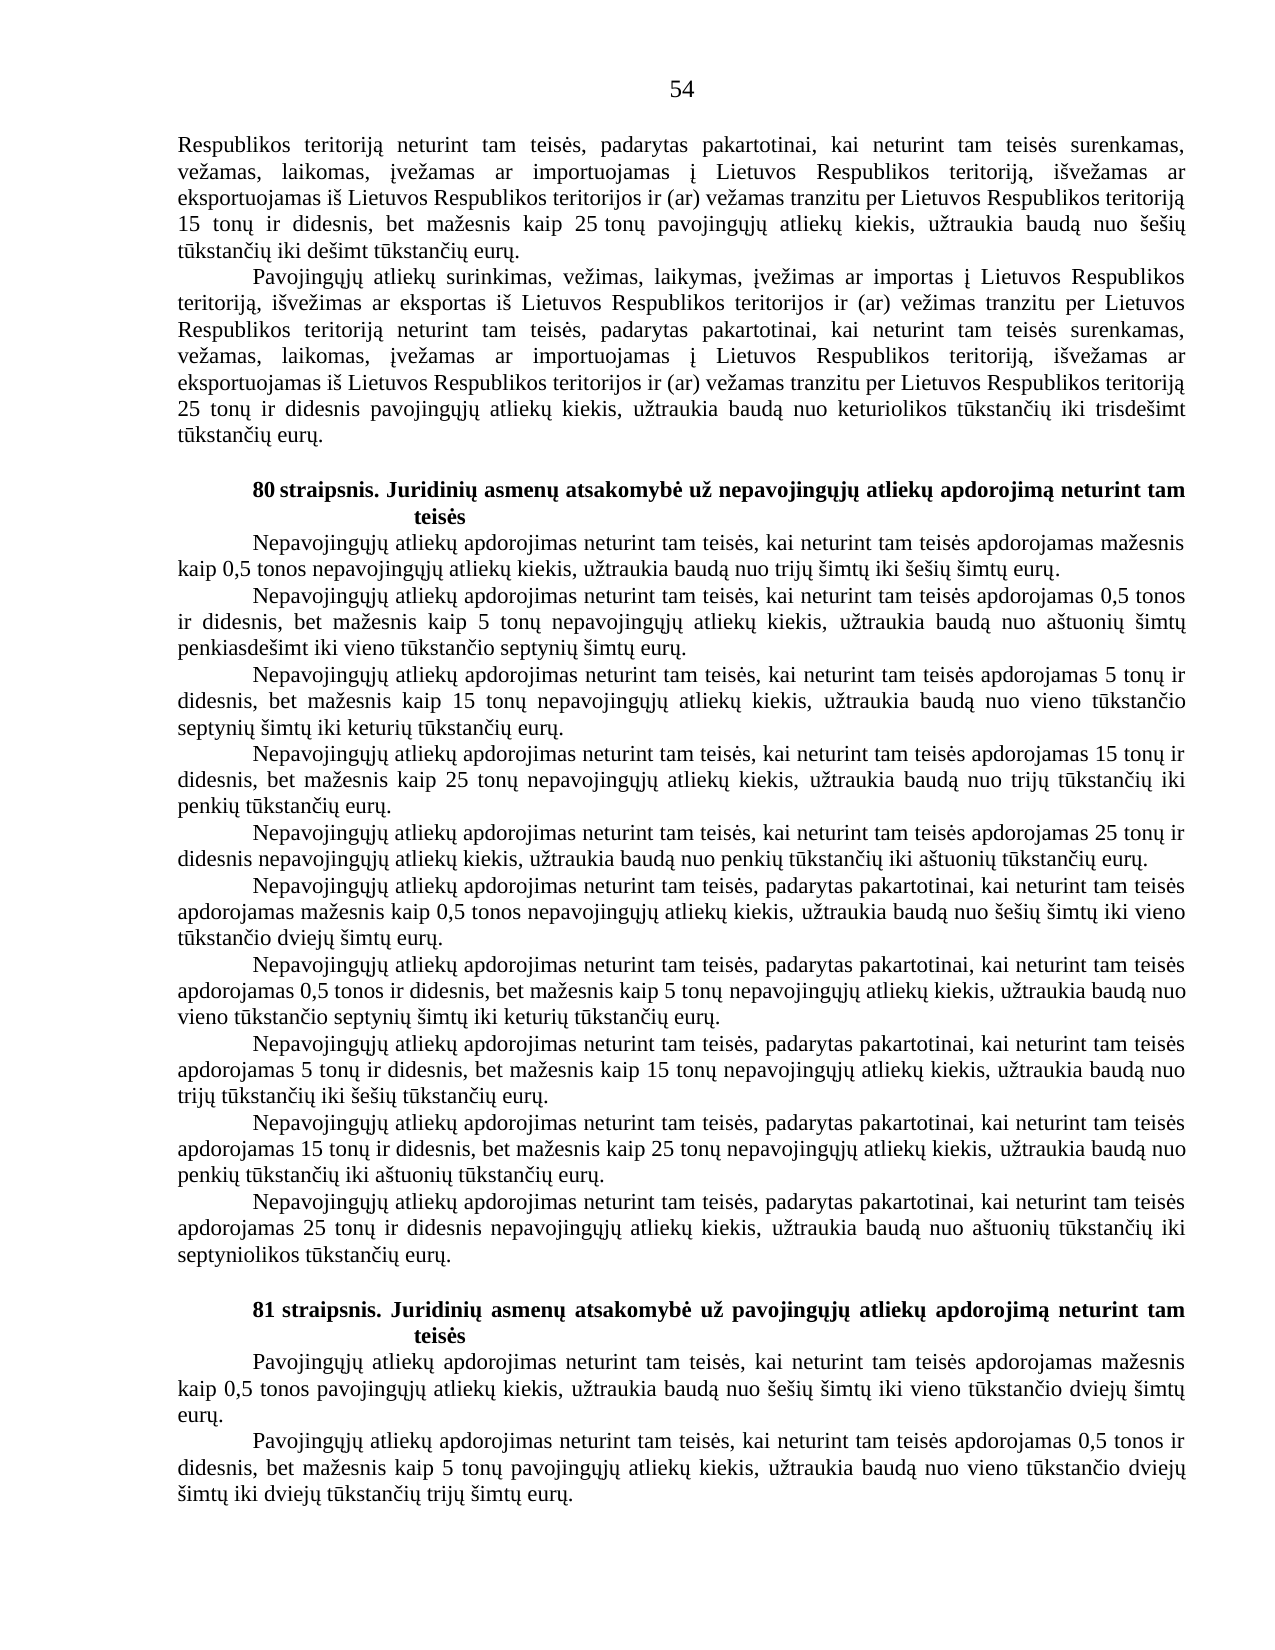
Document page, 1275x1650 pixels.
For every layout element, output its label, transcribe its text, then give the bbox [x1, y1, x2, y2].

text 80 straipsnis. Juridinių asmenų atsakomybė už nepavojingųjų atliekų apdorojimą neturint tam teisės [252, 476, 1186, 529]
text Respublikos teritoriją neturint tam teisės, padarytas pakartotinai, kai neturint tam teisės surenkamas, vežamas, laikomas, įvežamas ar importuojamas į Lietuvos Respublikos teritoriją, išvežamas ar eksportuojamas iš Lietuvos Respublikos teritorijos ir (ar) vežamas tranzitu per Lietuvos Respublikos teritoriją 15 tonų ir didesnis, bet mažesnis kaip 25 tonų pavojingųjų atliekų kiekis, užtraukia baudą nuo šešių tūkstančių iki dešimt tūkstančių eurų. [177, 131, 1186, 263]
text Nepavojingųjų atliekų apdorojimas neturint tam teisės, kai neturint tam teisės apdorojamas 15 tonų ir didesnis, bet mažesnis kaip 25 tonų nepavojingųjų atliekų kiekis, užtraukia baudą nuo trijų tūkstančių iki penkių tūkstančių eurų. [177, 740, 1186, 819]
text Nepavojingųjų atliekų apdorojimas neturint tam teisės, padarytas pakartotinai, kai neturint tam teisės apdorojamas 15 tonų ir didesnis, bet mažesnis kaip 25 tonų nepavojingųjų atliekų kiekis, užtraukia baudą nuo penkių tūkstančių iki aštuonių tūkstančių eurų. [177, 1109, 1186, 1188]
text Nepavojingųjų atliekų apdorojimas neturint tam teisės, kai neturint tam teisės apdorojamas 5 tonų ir didesnis, bet mažesnis kaip 15 tonų nepavojingųjų atliekų kiekis, užtraukia baudą nuo vieno tūkstančio septynių šimtų iki keturių tūkstančių eurų. [177, 661, 1186, 740]
text 81 straipsnis. Juridinių asmenų atsakomybė už pavojingųjų atliekų apdorojimą neturint tam teisės [252, 1296, 1186, 1348]
text Nepavojingųjų atliekų apdorojimas neturint tam teisės, kai neturint tam teisės apdorojamas mažesnis kaip 0,5 tonos nepavojingųjų atliekų kiekis, užtraukia baudą nuo trijų šimtų iki šešių šimtų eurų. [177, 529, 1186, 582]
text Pavojingųjų atliekų apdorojimas neturint tam teisės, kai neturint tam teisės apdorojamas 0,5 tonos ir didesnis, bet mažesnis kaip 5 tonų pavojingųjų atliekų kiekis, užtraukia baudą nuo vieno tūkstančio dviejų šimtų iki dviejų tūkstančių trijų šimtų eurų. [177, 1427, 1186, 1507]
text Nepavojingųjų atliekų apdorojimas neturint tam teisės, padarytas pakartotinai, kai neturint tam teisės apdorojamas 0,5 tonos ir didesnis, bet mažesnis kaip 5 tonų nepavojingųjų atliekų kiekis, užtraukia baudą nuo vieno tūkstančio septynių šimtų iki keturių tūkstančių eurų. [177, 951, 1186, 1030]
text Nepavojingųjų atliekų apdorojimas neturint tam teisės, kai neturint tam teisės apdorojamas 0,5 tonos ir didesnis, bet mažesnis kaip 5 tonų nepavojingųjų atliekų kiekis, užtraukia baudą nuo aštuonių šimtų penkiasdešimt iki vieno tūkstančio septynių šimtų eurų. [177, 582, 1186, 661]
text Nepavojingųjų atliekų apdorojimas neturint tam teisės, padarytas pakartotinai, kai neturint tam teisės apdorojamas 5 tonų ir didesnis, bet mažesnis kaip 15 tonų nepavojingųjų atliekų kiekis, užtraukia baudą nuo trijų tūkstančių iki šešių tūkstančių eurų. [177, 1030, 1186, 1109]
text Pavojingųjų atliekų surinkimas, vežimas, laikymas, įvežimas ar importas į Lietuvos Respublikos teritoriją, išvežimas ar eksportas iš Lietuvos Respublikos teritorijos ir (ar) vežimas tranzitu per Lietuvos Respublikos teritoriją neturint tam teisės, padarytas pakartotinai, kai neturint tam teisės surenkamas, vežamas, laikomas, įvežamas ar importuojamas į Lietuvos Respublikos teritoriją, išvežamas ar eksportuojamas iš Lietuvos Respublikos teritorijos ir (ar) vežamas tranzitu per Lietuvos Respublikos teritoriją 25 tonų ir didesnis pavojingųjų atliekų kiekis, užtraukia baudą nuo keturiolikos tūkstančių iki trisdešimt tūkstančių eurų. [177, 263, 1186, 448]
text Nepavojingųjų atliekų apdorojimas neturint tam teisės, padarytas pakartotinai, kai neturint tam teisės apdorojamas mažesnis kaip 0,5 tonos nepavojingųjų atliekų kiekis, užtraukia baudą nuo šešių šimtų iki vieno tūkstančio dviejų šimtų eurų. [177, 872, 1186, 951]
text Pavojingųjų atliekų apdorojimas neturint tam teisės, kai neturint tam teisės apdorojamas mažesnis kaip 0,5 tonos pavojingųjų atliekų kiekis, užtraukia baudą nuo šešių šimtų iki vieno tūkstančio dviejų šimtų eurų. [177, 1348, 1186, 1427]
text Nepavojingųjų atliekų apdorojimas neturint tam teisės, kai neturint tam teisės apdorojamas 25 tonų ir didesnis nepavojingųjų atliekų kiekis, užtraukia baudą nuo penkių tūkstančių iki aštuonių tūkstančių eurų. [177, 819, 1186, 872]
text Nepavojingųjų atliekų apdorojimas neturint tam teisės, padarytas pakartotinai, kai neturint tam teisės apdorojamas 25 tonų ir didesnis nepavojingųjų atliekų kiekis, užtraukia baudą nuo aštuonių tūkstančių iki septyniolikos tūkstančių eurų. [177, 1188, 1186, 1267]
